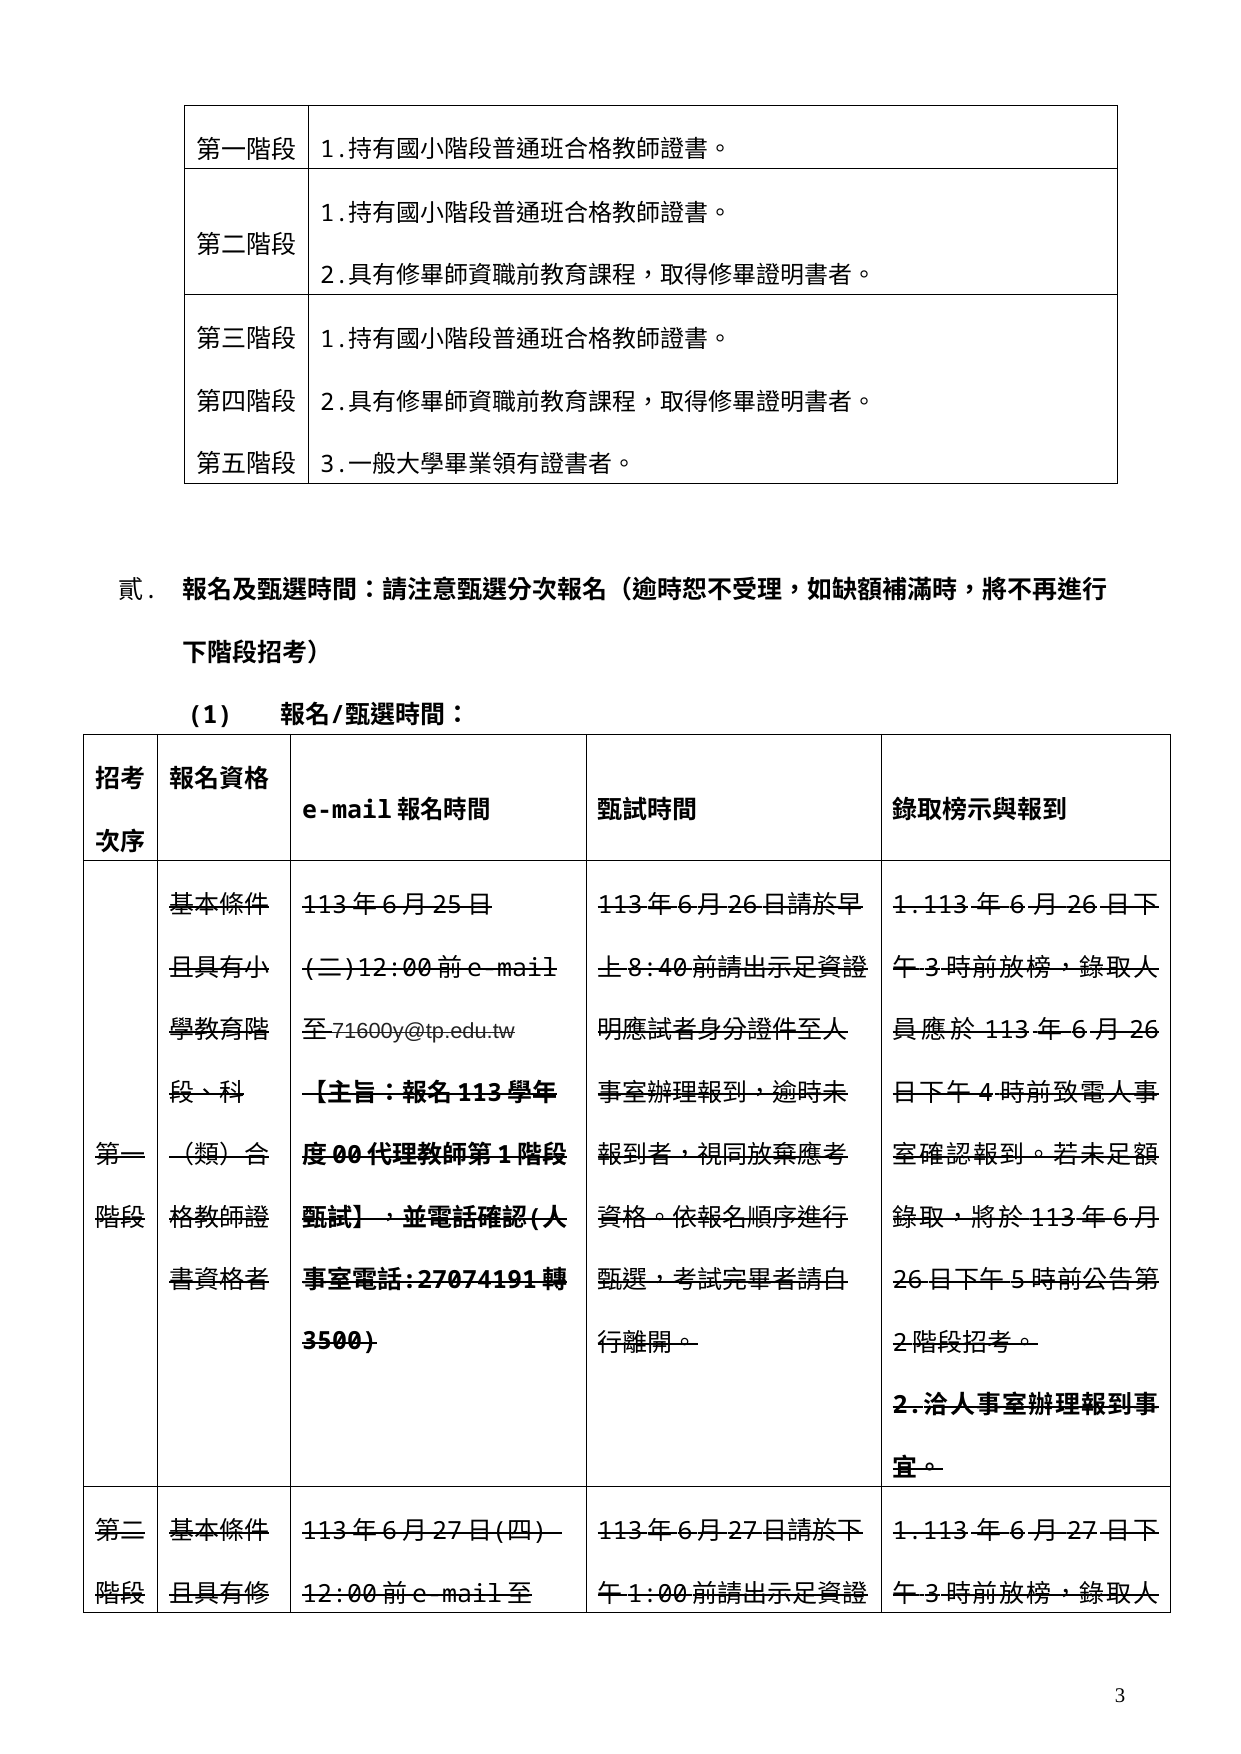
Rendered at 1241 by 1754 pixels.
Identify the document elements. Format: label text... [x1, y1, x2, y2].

table_cell 1.113年6月26日下午3時前放榜，錄取人員應於113年6月26日下午4時前致電人事室確認報到。若未足額錄取，將於113年6月26日下午5時前公告第2階段招考。 2.洽人事室辦理報到事宜。 [882, 861, 1170, 1486]
table_cell 基本條件且具有修 [158, 1487, 290, 1612]
table_cell 113年6月26日請於早上8:40前請出示足資證明應試者身分證件至人事室辦理報到，逾時未報到者，視同放棄應考資格。依報名順序進行甄選，考試完畢者請自行離開。 [587, 861, 881, 1486]
table_header 錄取榜示與報到 [882, 735, 1170, 860]
table_cell 1.113年6月27日下午3時前放榜，錄取人 [882, 1487, 1170, 1612]
table_cell 第一 階段 [84, 861, 157, 1486]
table_cell 第一階段 [185, 106, 308, 168]
table_cell 第二 階段 [84, 1487, 157, 1612]
table_cell 1.持有國小階段普通班合格教師證書。 [309, 106, 1117, 168]
list 報名/甄選時間： [187, 671, 1125, 734]
list 報名及甄選時間：請注意甄選分次報名（逾時恕不受理，如缺額補滿時，將不再進行下階段招考） [158, 546, 1125, 671]
table_header 報名資格 [158, 735, 290, 860]
table_cell 113年6月27日請於下午1:00前請出示足資證 [587, 1487, 881, 1612]
table_header 甄試時間 [587, 735, 881, 860]
table_cell 113年6月27日(四) 12:00前e-mail至 [291, 1487, 586, 1612]
table_cell 基本條件且具有小學教育階段、科（類）合格教師證書資格者 [158, 861, 290, 1486]
table_header e-mail報名時間 [291, 735, 586, 860]
table_header 招考 次序 [84, 735, 157, 860]
table_cell 1.持有國小階段普通班合格教師證書。 2.具有修畢師資職前教育課程，取得修畢證明書者。 [309, 169, 1117, 294]
table_cell 第二階段 [185, 169, 308, 294]
table_cell 第三階段 第四階段 第五階段 [185, 295, 308, 483]
table_cell 1.持有國小階段普通班合格教師證書。 2.具有修畢師資職前教育課程，取得修畢證明書者。 3.一般大學畢業領有證書者。 [309, 295, 1117, 483]
table_cell 113年6月25日(二)12:00前e-mail至71600y@tp.edu.tw 【主旨：報名113學年度00代理教師第1階段甄試】，並電話確認(人事室電話:27074191轉3500) [291, 861, 586, 1486]
